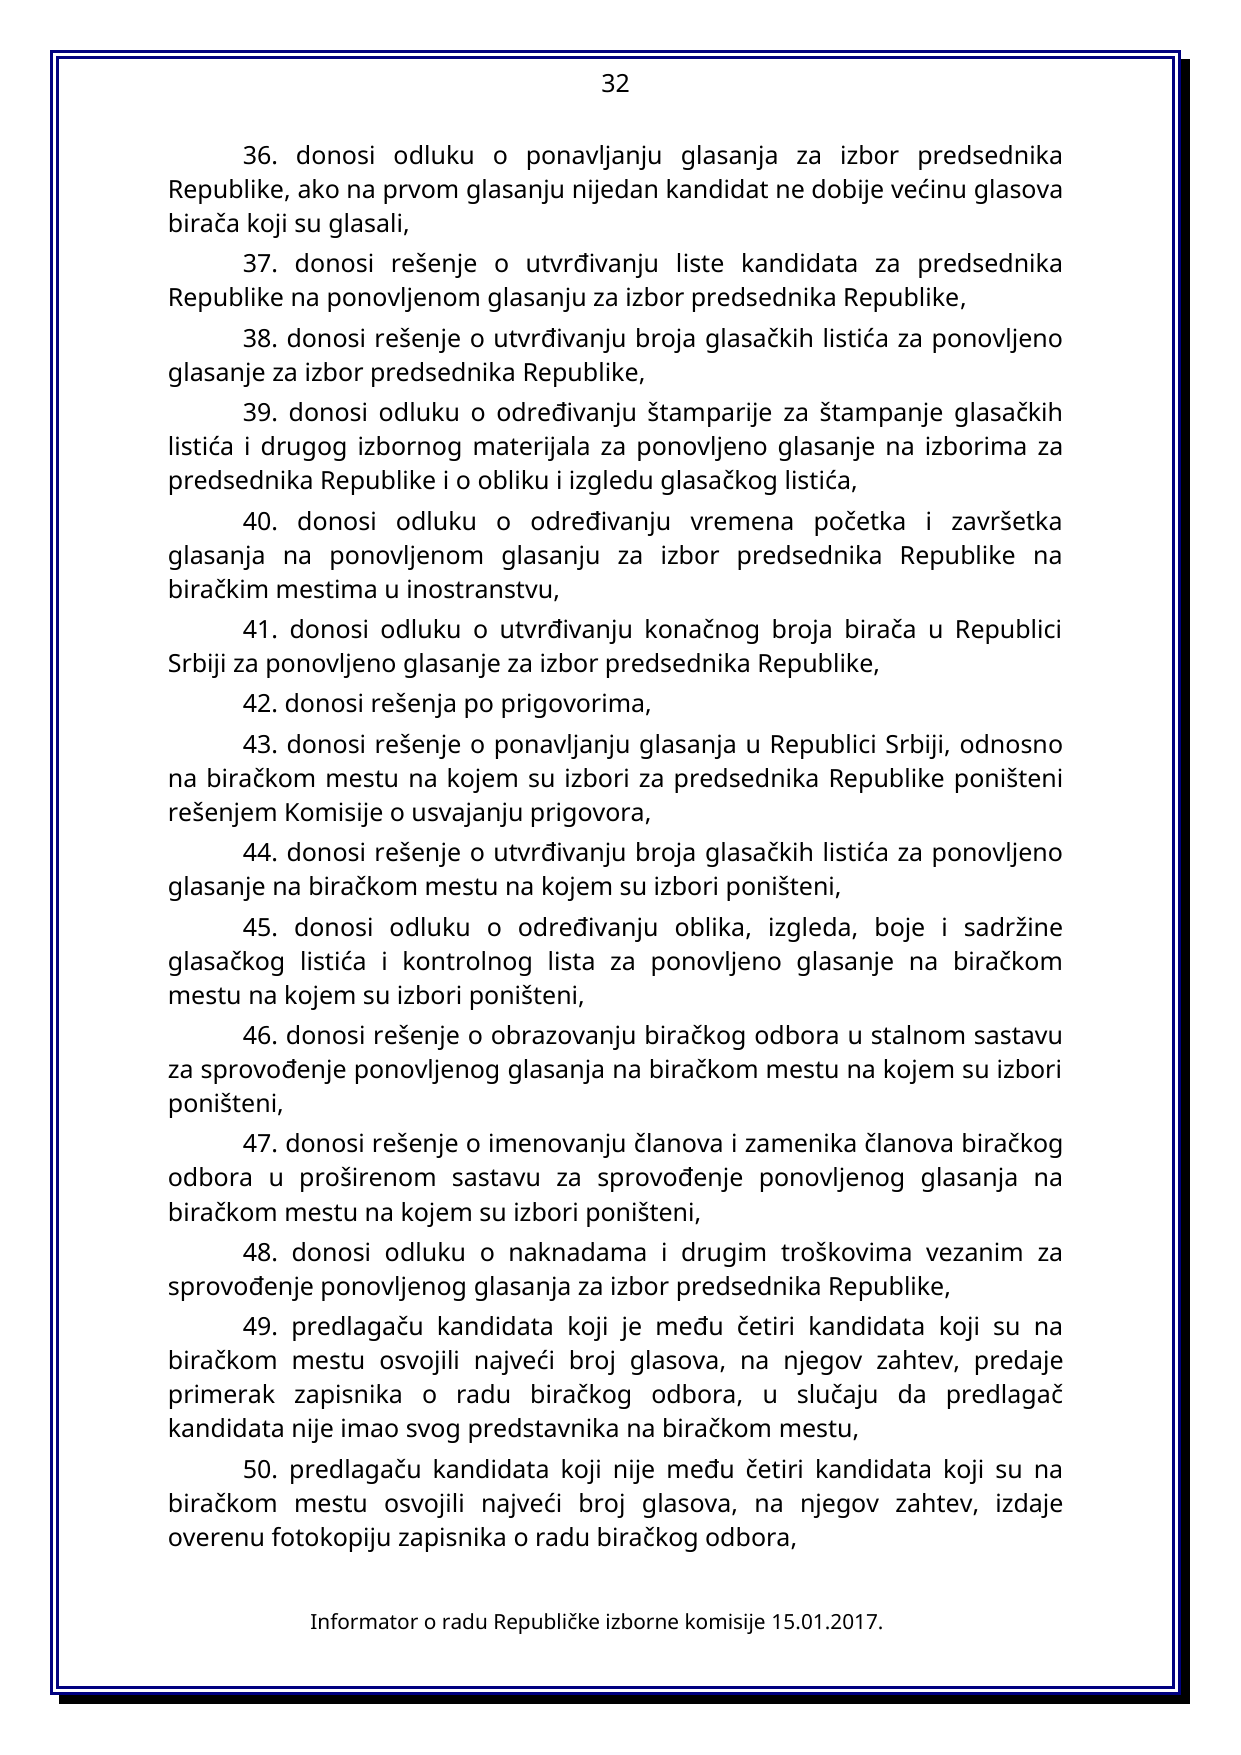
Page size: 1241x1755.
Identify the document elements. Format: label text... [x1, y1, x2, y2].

text 49. predlagaču kandidata koji je među četiri kandidata koji su na biračkom mestu osvojili najveći broj glasova, na njegov zahtev, predaje primerak zapisnika o radu biračkog odbora, u slučaju da predlagač kandidata nije imao svog predstavnika na biračkom mestu, [168, 1309, 1063, 1445]
text 40. donosi odluku o određivanju vremena početka i završetka glasanja na ponovljenom glasanju za izbor predsednika Republike na biračkim mestima u inostranstvu, [168, 503, 1063, 605]
text 37. donosi rešenje o utvrđivanju liste kandidata za predsednika Republike na ponovljenom glasanju za izbor predsednika Republike, [168, 246, 1063, 314]
text 48. donosi odluku o naknadama i drugim troškovima vezanim za sprovođenje ponovljenog glasanja za izbor predsednika Republike, [168, 1234, 1063, 1303]
text 44. donosi rešenje o utvrđivanju broja glasačkih listića za ponovljeno glasanje na biračkom mestu na kojem su izbori poništeni, [168, 835, 1063, 903]
text 39. donosi odluku o određivanju štamparije za štampanje glasačkih listića i drugog izbornog materijala za ponovljeno glasanje na izborima za predsednika Republike i o obliku i izgledu glasačkog listića, [168, 395, 1063, 497]
text 45. donosi odluku o određivanju oblika, izgleda, boje i sadržine glasačkog listića i kontrolnog lista za ponovljeno glasanje na biračkom mestu na kojem su izbori poništeni, [168, 909, 1063, 1011]
text 50. predlagaču kandidata koji nije među četiri kandidata koji su na biračkom mestu osvojili najveći broj glasova, na njegov zahtev, izdaje overenu fotokopiju zapisnika o radu biračkog odbora, [168, 1451, 1063, 1553]
text 41. donosi odluku o utvrđivanju konačnog broja birača u Republici Srbiji za ponovljeno glasanje za izbor predsednika Republike, [168, 612, 1063, 680]
text 42. donosi rešenja po prigovorima, [168, 686, 1063, 720]
text 38. donosi rešenje o utvrđivanju broja glasačkih listića za ponovljeno glasanje za izbor predsednika Republike, [168, 320, 1063, 388]
text 43. donosi rešenje o ponavljanju glasanja u Republici Srbiji, odnosno na biračkom mestu na kojem su izbori za predsednika Republike poništeni rešenjem Komisije o usvajanju prigovora, [168, 726, 1063, 828]
text 47. donosi rešenje o imenovanju članova i zamenika članova biračkog odbora u proširenom sastavu za sprovođenje ponovljenog glasanja na biračkom mestu na kojem su izbori poništeni, [168, 1126, 1063, 1228]
text 46. donosi rešenje o obrazovanju biračkog odbora u stalnom sastavu za sprovođenje ponovljenog glasanja na biračkom mestu na kojem su izbori poništeni, [168, 1018, 1063, 1120]
text 36. donosi odluku o ponavljanju glasanja za izbor predsednika Republike, ako na prvom glasanju nijedan kandidat ne dobije većinu glasova birača koji su glasali, [168, 138, 1063, 240]
